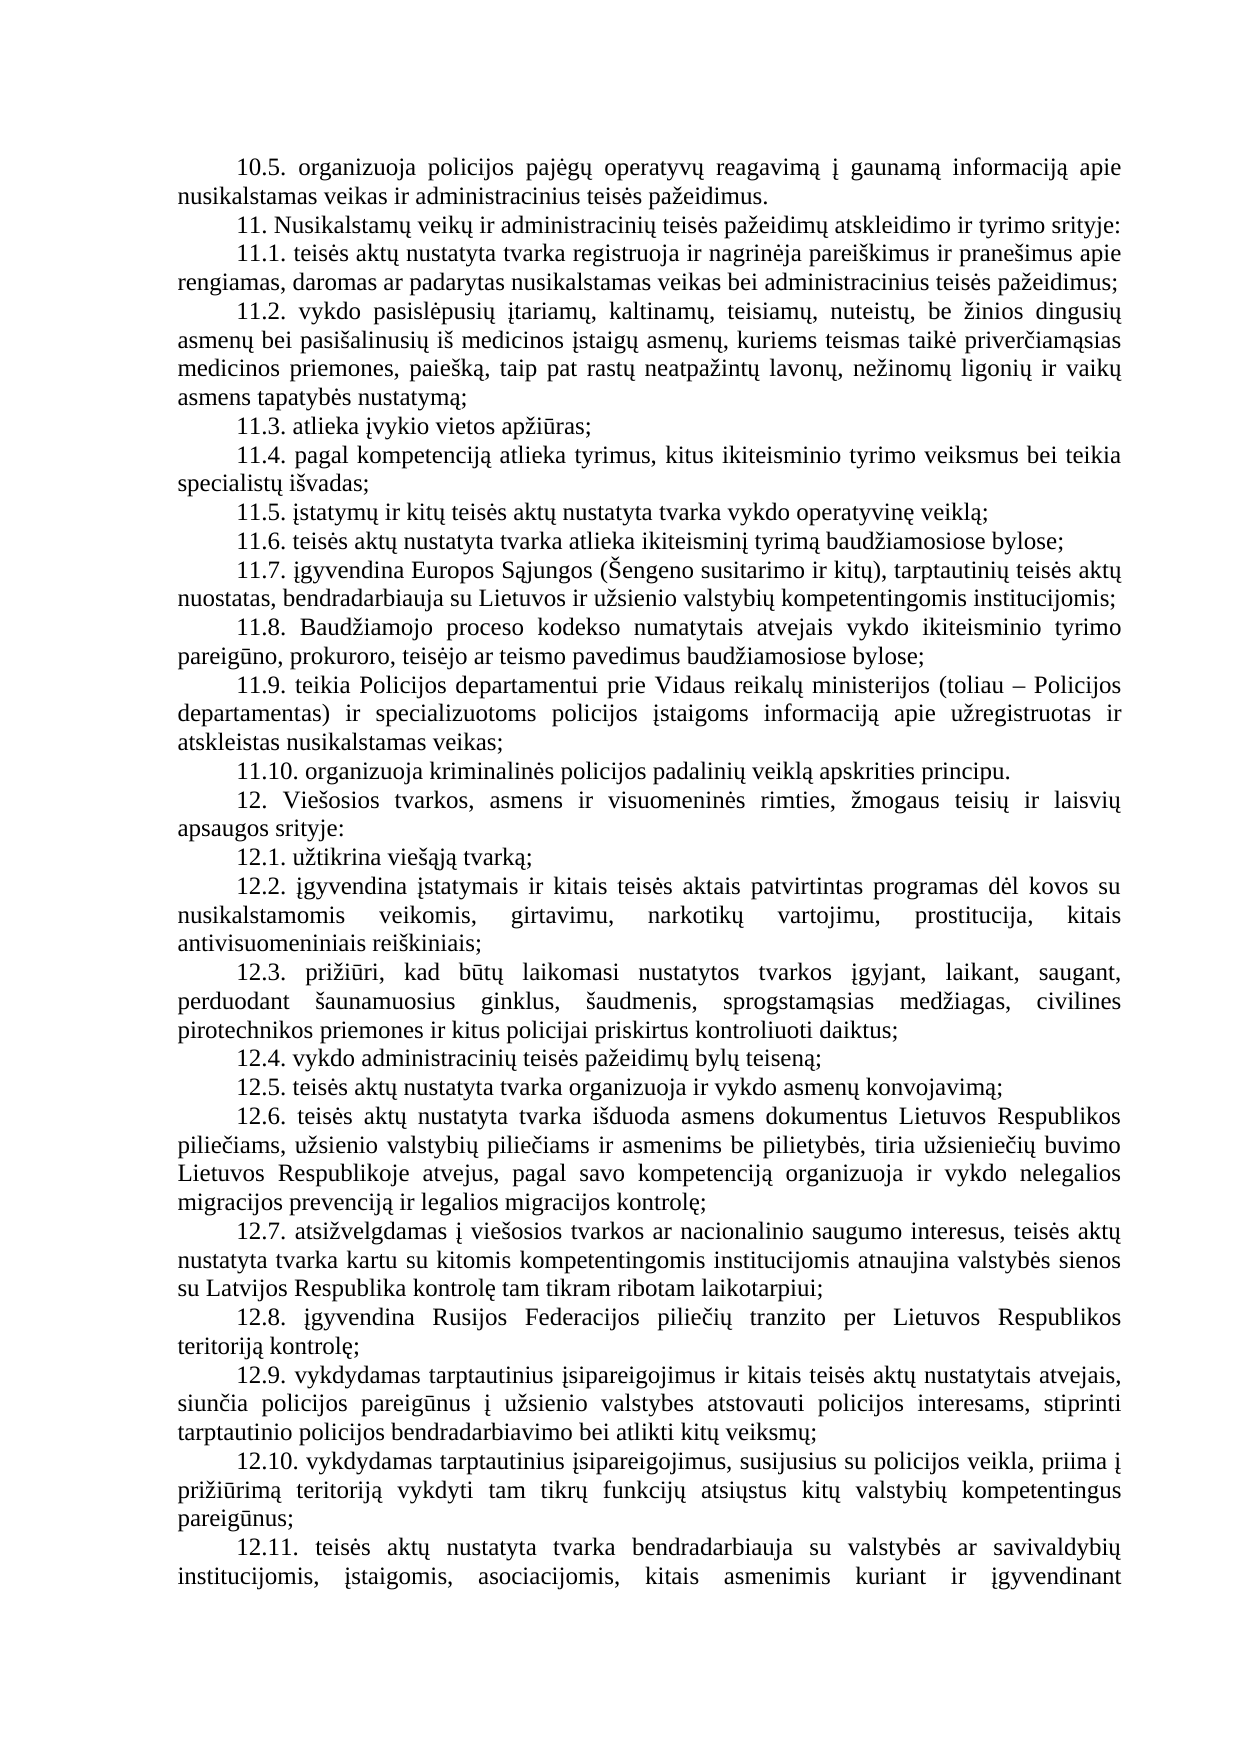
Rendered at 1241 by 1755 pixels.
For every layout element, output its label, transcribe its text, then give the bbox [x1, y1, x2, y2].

text 11.6. teisės aktų nustatyta tvarka atlieka ikiteisminį tyrimą baudžiamosiose bylose; [177, 526, 1122, 555]
text 10.5. organizuoja policijos pajėgų operatyvų reagavimą į gaunamą informaciją apie nusikalstamas veikas ir administracinius teisės pažeidimus. [177, 152, 1122, 210]
text 12.11. teisės aktų nustatyta tvarka bendradarbiauja su valstybės ar savivaldybių institucijomis, įstaigomis, asociacijomis, kitais asmenimis kuriant ir įgyvendinant [177, 1532, 1122, 1590]
text 11.9. teikia Policijos departamentui prie Vidaus reikalų ministerijos (toliau – Policijos departamentas) ir specializuotoms policijos įstaigoms informaciją apie užregistruotas ir atskleistas nusikalstamas veikas; [177, 670, 1122, 756]
text 12.6. teisės aktų nustatyta tvarka išduoda asmens dokumentus Lietuvos Respublikos piliečiams, užsienio valstybių piliečiams ir asmenims be pilietybės, tiria užsieniečių buvimo Lietuvos Respublikoje atvejus, pagal savo kompetenciją organizuoja ir vykdo nelegalios migracijos prevenciją ir legalios migracijos kontrolę; [177, 1101, 1122, 1216]
text 11.1. teisės aktų nustatyta tvarka registruoja ir nagrinėja pareiškimus ir pranešimus apie rengiamas, daromas ar padarytas nusikalstamas veikas bei administracinius teisės pažeidimus; [177, 238, 1122, 296]
text 11.7. įgyvendina Europos Sąjungos (Šengeno susitarimo ir kitų), tarptautinių teisės aktų nuostatas, bendradarbiauja su Lietuvos ir užsienio valstybių kompetentingomis institucijomis; [177, 555, 1122, 612]
text 11.10. organizuoja kriminalinės policijos padalinių veiklą apskrities principu. [177, 756, 1122, 785]
text 12.2. įgyvendina įstatymais ir kitais teisės aktais patvirtintas programas dėl kovos su nusikalstamomis veikomis, girtavimu, narkotikų vartojimu, prostitucija, kitais antivisuomeniniais reiškiniais; [177, 871, 1122, 957]
text 12.7. atsižvelgdamas į viešosios tvarkos ar nacionalinio saugumo interesus, teisės aktų nustatyta tvarka kartu su kitomis kompetentingomis institucijomis atnaujina valstybės sienos su Latvijos Respublika kontrolę tam tikram ribotam laikotarpiui; [177, 1216, 1122, 1302]
text 12.3. prižiūri, kad būtų laikomasi nustatytos tvarkos įgyjant, laikant, saugant, perduodant šaunamuosius ginklus, šaudmenis, sprogstamąsias medžiagas, civilines pirotechnikos priemones ir kitus policijai priskirtus kontroliuoti daiktus; [177, 957, 1122, 1043]
text 11.2. vykdo pasislėpusių įtariamų, kaltinamų, teisiamų, nuteistų, be žinios dingusių asmenų bei pasišalinusių iš medicinos įstaigų asmenų, kuriems teismas taikė priverčiamąsias medicinos priemones, paiešką, taip pat rastų neatpažintų lavonų, nežinomų ligonių ir vaikų asmens tapatybės nustatymą; [177, 296, 1122, 411]
text 12.9. vykdydamas tarptautinius įsipareigojimus ir kitais teisės aktų nustatytais atvejais, siunčia policijos pareigūnus į užsienio valstybes atstovauti policijos interesams, stiprinti tarptautinio policijos bendradarbiavimo bei atlikti kitų veiksmų; [177, 1360, 1122, 1446]
text 11.8. Baudžiamojo proceso kodekso numatytais atvejais vykdo ikiteisminio tyrimo pareigūno, prokuroro, teisėjo ar teismo pavedimus baudžiamosiose bylose; [177, 612, 1122, 670]
text 11.3. atlieka įvykio vietos apžiūras; [177, 411, 1122, 440]
text 11. Nusikalstamų veikų ir administracinių teisės pažeidimų atskleidimo ir tyrimo srityje: [177, 210, 1122, 238]
text 12. Viešosios tvarkos, asmens ir visuomeninės rimties, žmogaus teisių ir laisvių apsaugos srityje: [177, 785, 1122, 842]
text 11.4. pagal kompetenciją atlieka tyrimus, kitus ikiteisminio tyrimo veiksmus bei teikia specialistų išvadas; [177, 440, 1122, 497]
text 12.4. vykdo administracinių teisės pažeidimų bylų teiseną; [177, 1043, 1122, 1072]
text 12.8. įgyvendina Rusijos Federacijos piliečių tranzito per Lietuvos Respublikos teritoriją kontrolę; [177, 1302, 1122, 1360]
text 11.5. įstatymų ir kitų teisės aktų nustatyta tvarka vykdo operatyvinę veiklą; [177, 497, 1122, 526]
text 12.5. teisės aktų nustatyta tvarka organizuoja ir vykdo asmenų konvojavimą; [177, 1072, 1122, 1101]
text 12.10. vykdydamas tarptautinius įsipareigojimus, susijusius su policijos veikla, priima į prižiūrimą teritoriją vykdyti tam tikrų funkcijų atsiųstus kitų valstybių kompetentingus pareigūnus; [177, 1446, 1122, 1532]
text 12.1. užtikrina viešąją tvarką; [177, 842, 1122, 871]
